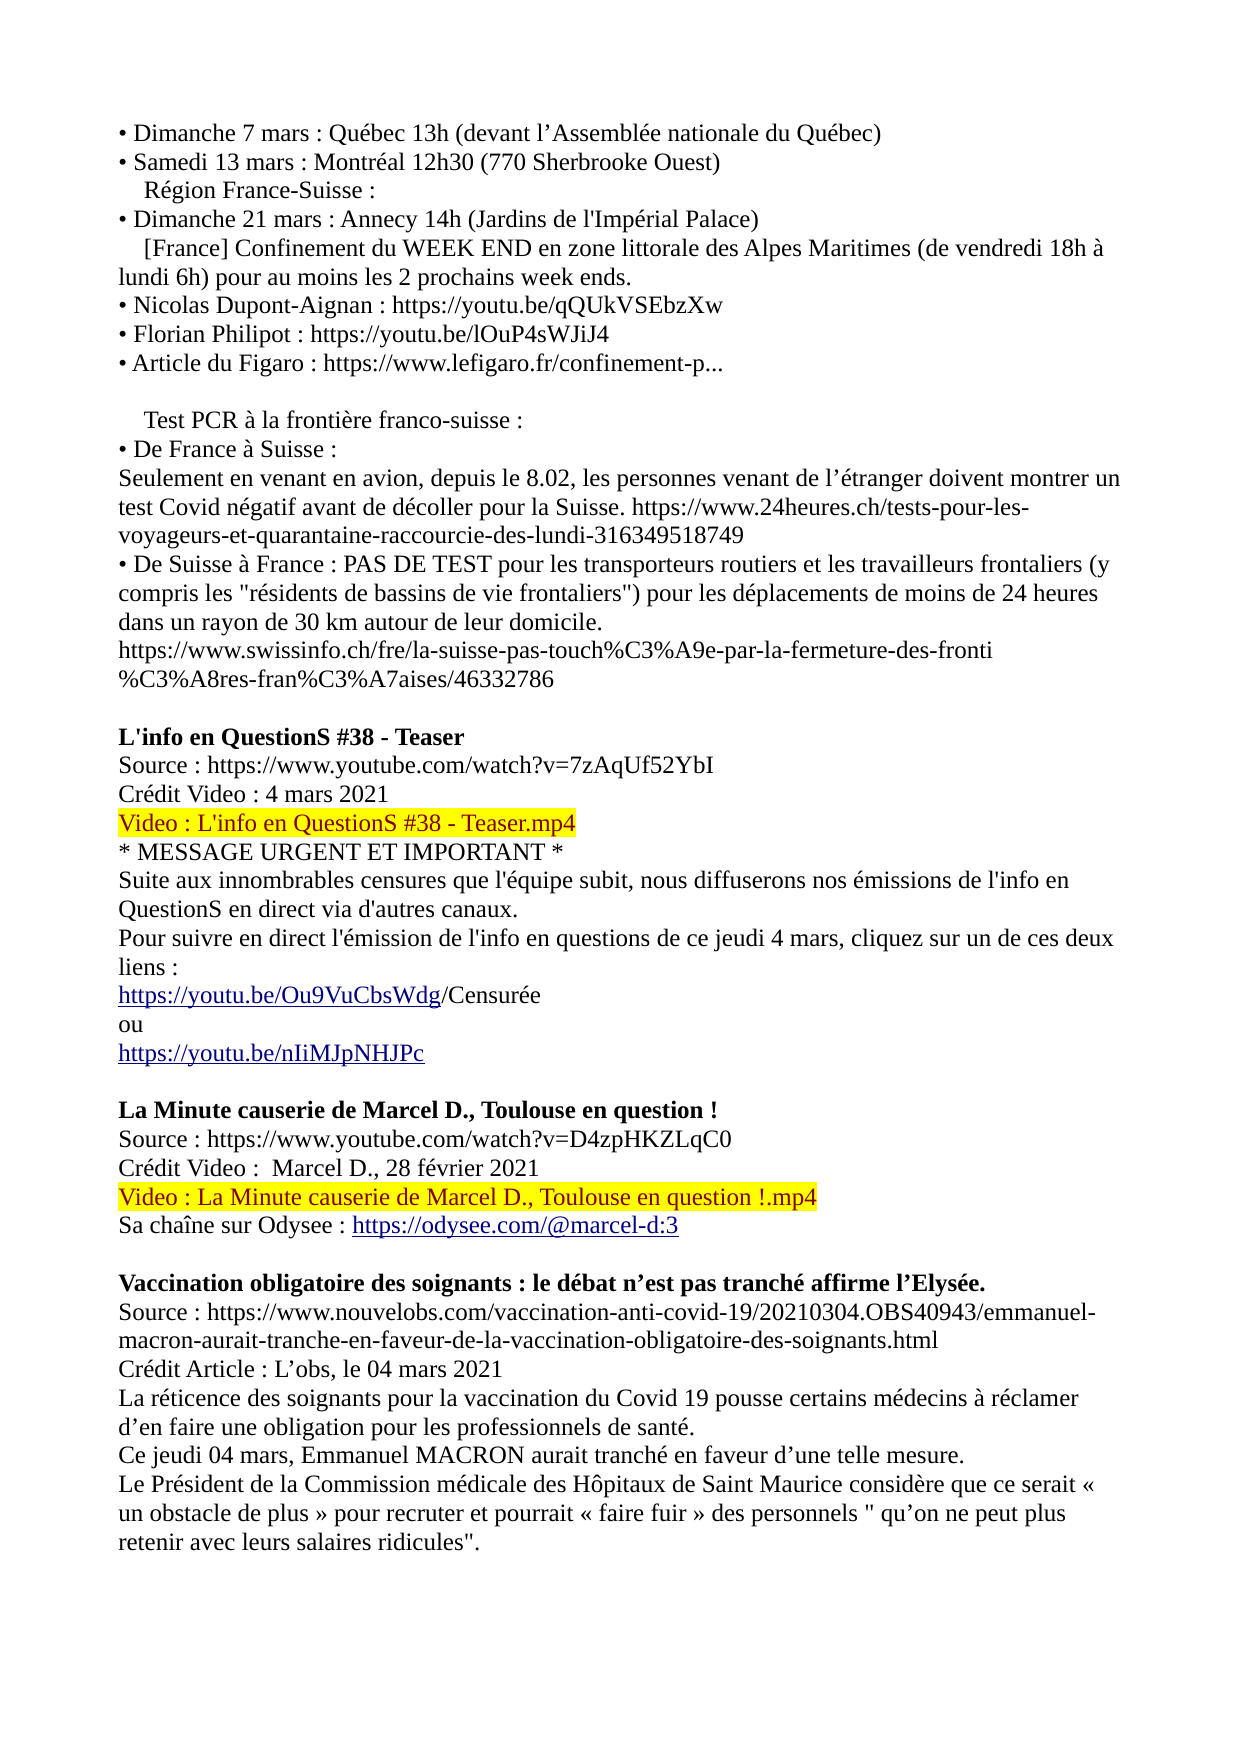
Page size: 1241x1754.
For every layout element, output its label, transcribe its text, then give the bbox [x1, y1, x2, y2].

text https://youtu.be/nIiMJpNHJPc [118, 1038, 1122, 1067]
text https://youtu.be/Ou9VuCbsWdg/Censurée [118, 981, 1122, 1009]
text • Nicolas Dupont-Aignan : https://youtu.be/qQUkVSEbzXw​ [118, 291, 1122, 319]
text 🌸 Test PCR à la frontière franco-suisse : [118, 406, 1122, 434]
text 🌸 [France] Confinement du WEEK END en zone littorale des Alpes Maritimes (de vendredi 18h à lundi 6h) pour au moins les 2 prochains week ends. [118, 233, 1122, 291]
text • De France à Suisse : [118, 434, 1122, 463]
text • Dimanche 7 mars : Québec 13h (devant l’Assemblée nationale du Québec) [118, 118, 1122, 147]
text La réticence des soignants pour la vaccination du Covid 19 pousse certains médecins à réclamer d’en faire une obligation pour les professionnels de santé. [118, 1383, 1122, 1441]
text ou [118, 1009, 1122, 1038]
text • Samedi 13 mars : Montréal 12h30 (770 Sherbrooke Ouest) [118, 147, 1122, 176]
text Source : https://www.nouvelobs.com/vaccination-anti-covid-19/20210304.OBS40943/emmanuel-macron-aurait-tranche-en-faveur-de-la-vaccination-obligatoire-des-soignants.html [118, 1297, 1122, 1354]
text Sa chaîne sur Odysee : https://odysee.com/@marcel-d:3 [118, 1211, 1122, 1239]
text * MESSAGE URGENT ET IMPORTANT * [118, 837, 1122, 866]
text Vaccination obligatoire des soignants : le débat n’est pas tranché affirme l’Elysée. [118, 1268, 1122, 1297]
text https://www.swissinfo.ch/fre/la-suisse-pas-touch%C3%A9e-par-la-fermeture-des-fronti%C3%A8res-fran%C3%A7aises/46332786 [118, 636, 1122, 693]
text • Dimanche 21 mars : Annecy 14h (Jardins de l'Impérial Palace) [118, 204, 1122, 233]
text Source : https://www.youtube.com/watch?v=D4zpHKZLqC0 [118, 1124, 1122, 1153]
text Le Président de la Commission médicale des Hôpitaux de Saint Maurice considère que ce serait « un obstacle de plus » pour recruter et pourrait « faire fuir » des personnels " qu’on ne peut plus retenir avec leurs salaires ridicules". [118, 1469, 1122, 1556]
text Crédit Article : L’obs, le 04 mars 2021 [118, 1354, 1122, 1383]
text • De Suisse à France : PAS DE TEST pour les transporteurs routiers et les travailleurs frontaliers (y compris les "résidents de bassins de vie frontaliers") pour les déplacements de moins de 24 heures dans un rayon de 30 km autour de leur domicile. [118, 549, 1122, 636]
text Ce jeudi 04 mars, Emmanuel MACRON aurait tranché en faveur d’une telle mesure. [118, 1441, 1122, 1469]
text La Minute causerie de Marcel D., Toulouse en question ! [118, 1096, 1122, 1124]
text • Florian Philipot : https://youtu.be/lOuP4sWJiJ4​ [118, 319, 1122, 348]
text 🌸 Région France-Suisse : [118, 176, 1122, 204]
text Video : L'info en QuestionS #38 - Teaser.mp4 [118, 808, 1122, 837]
text L'info en QuestionS #38 - Teaser [118, 722, 1122, 751]
text Crédit Video : 4 mars 2021 [118, 779, 1122, 808]
text Crédit Video : Marcel D., 28 février 2021 [118, 1153, 1122, 1182]
text Pour suivre en direct l'émission de l'info en questions de ce jeudi 4 mars, cliquez sur un de ces deux liens : [118, 923, 1122, 981]
text Suite aux innombrables censures que l'équipe subit, nous diffuserons nos émissions de l'info en QuestionS en direct via d'autres canaux. [118, 866, 1122, 923]
text Source : https://www.youtube.com/watch?v=7zAqUf52YbI [118, 751, 1122, 779]
text Seulement en venant en avion, depuis le 8.02, les personnes venant de l’étranger doivent montrer un test Covid négatif avant de décoller pour la Suisse. https://www.24heures.ch/tests-pour-les-voyageurs-et-quarantaine-raccourcie-des-lundi-316349518749​ [118, 463, 1122, 549]
text • Article du Figaro : https://www.lefigaro.fr/confinement-p...​ [118, 348, 1122, 377]
text Video : La Minute causerie de Marcel D., Toulouse en question !.mp4 [118, 1182, 1122, 1211]
